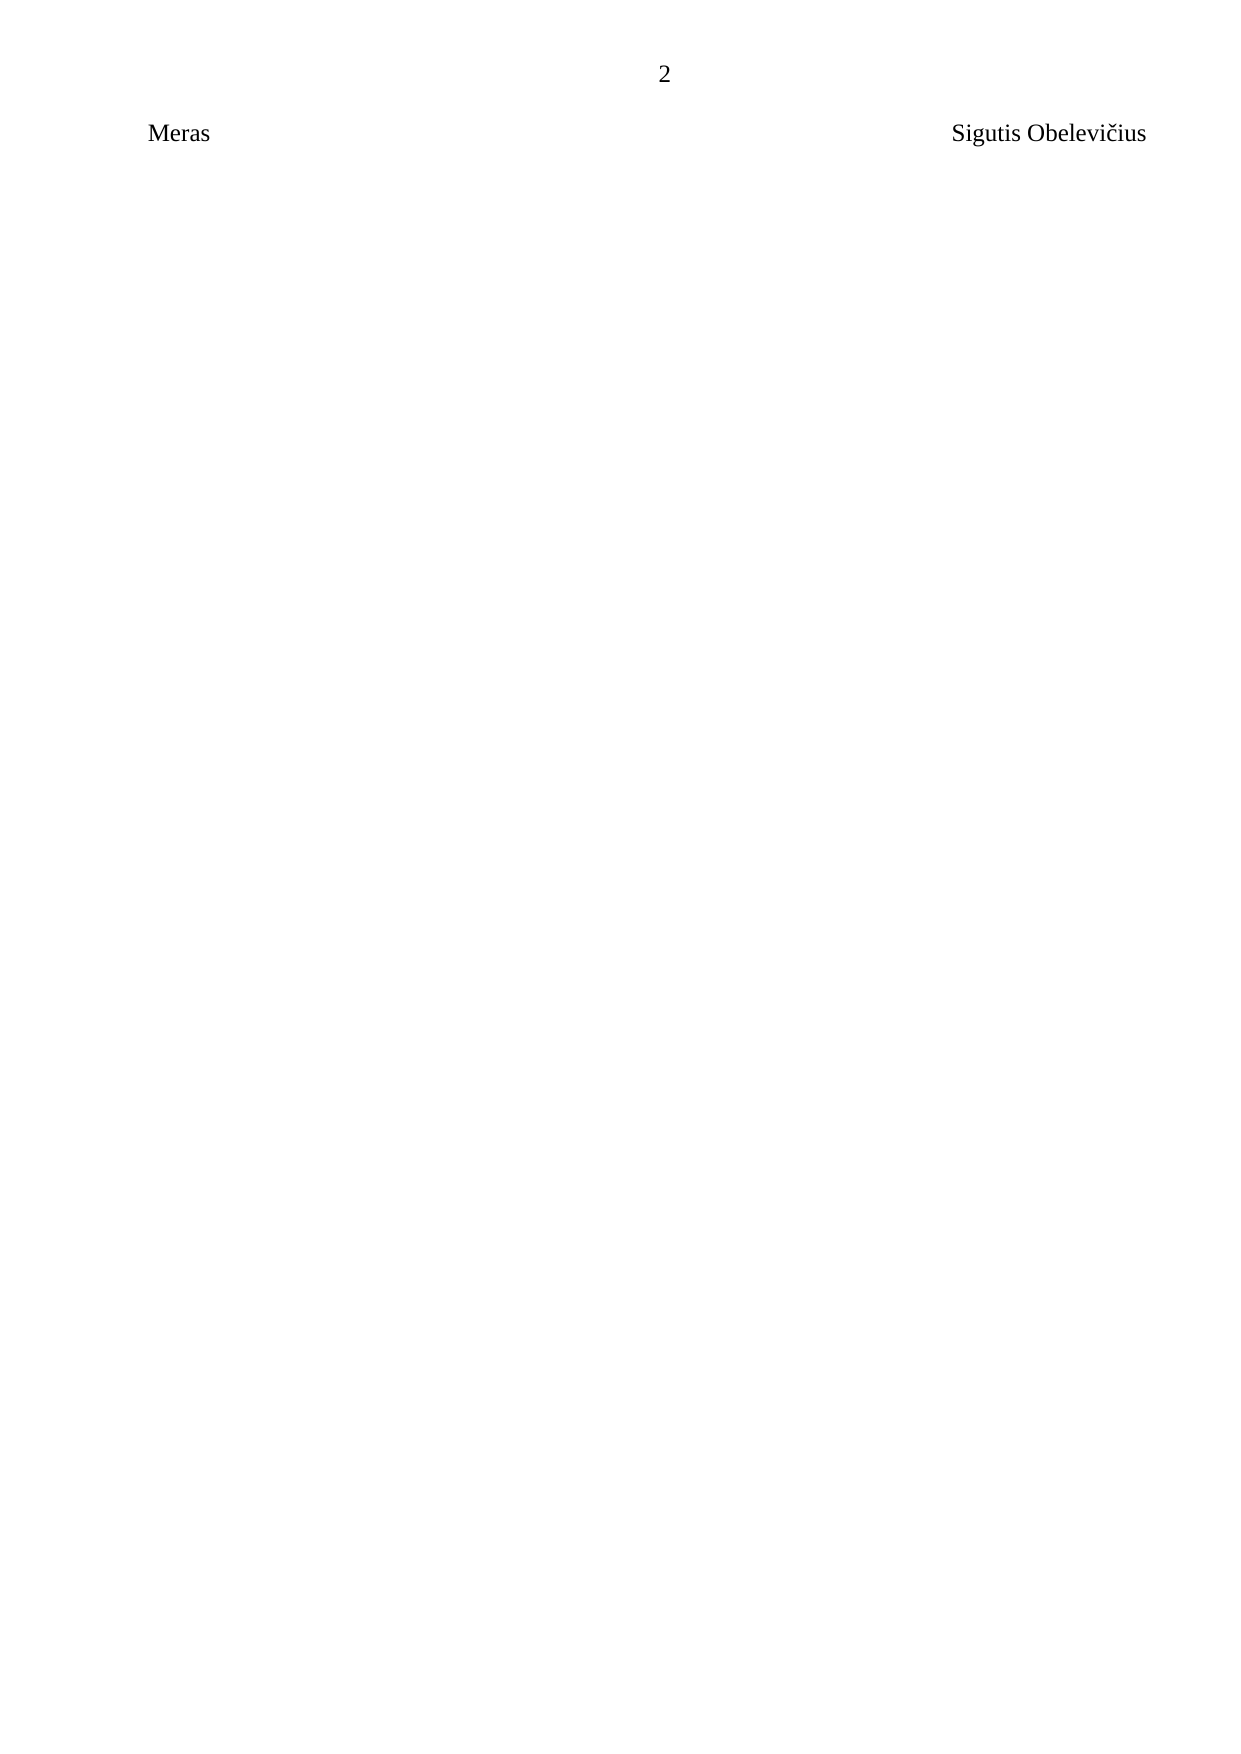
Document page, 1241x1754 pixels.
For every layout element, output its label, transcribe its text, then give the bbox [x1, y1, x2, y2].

text Meras Sigutis Obelevičius [148, 118, 1181, 147]
